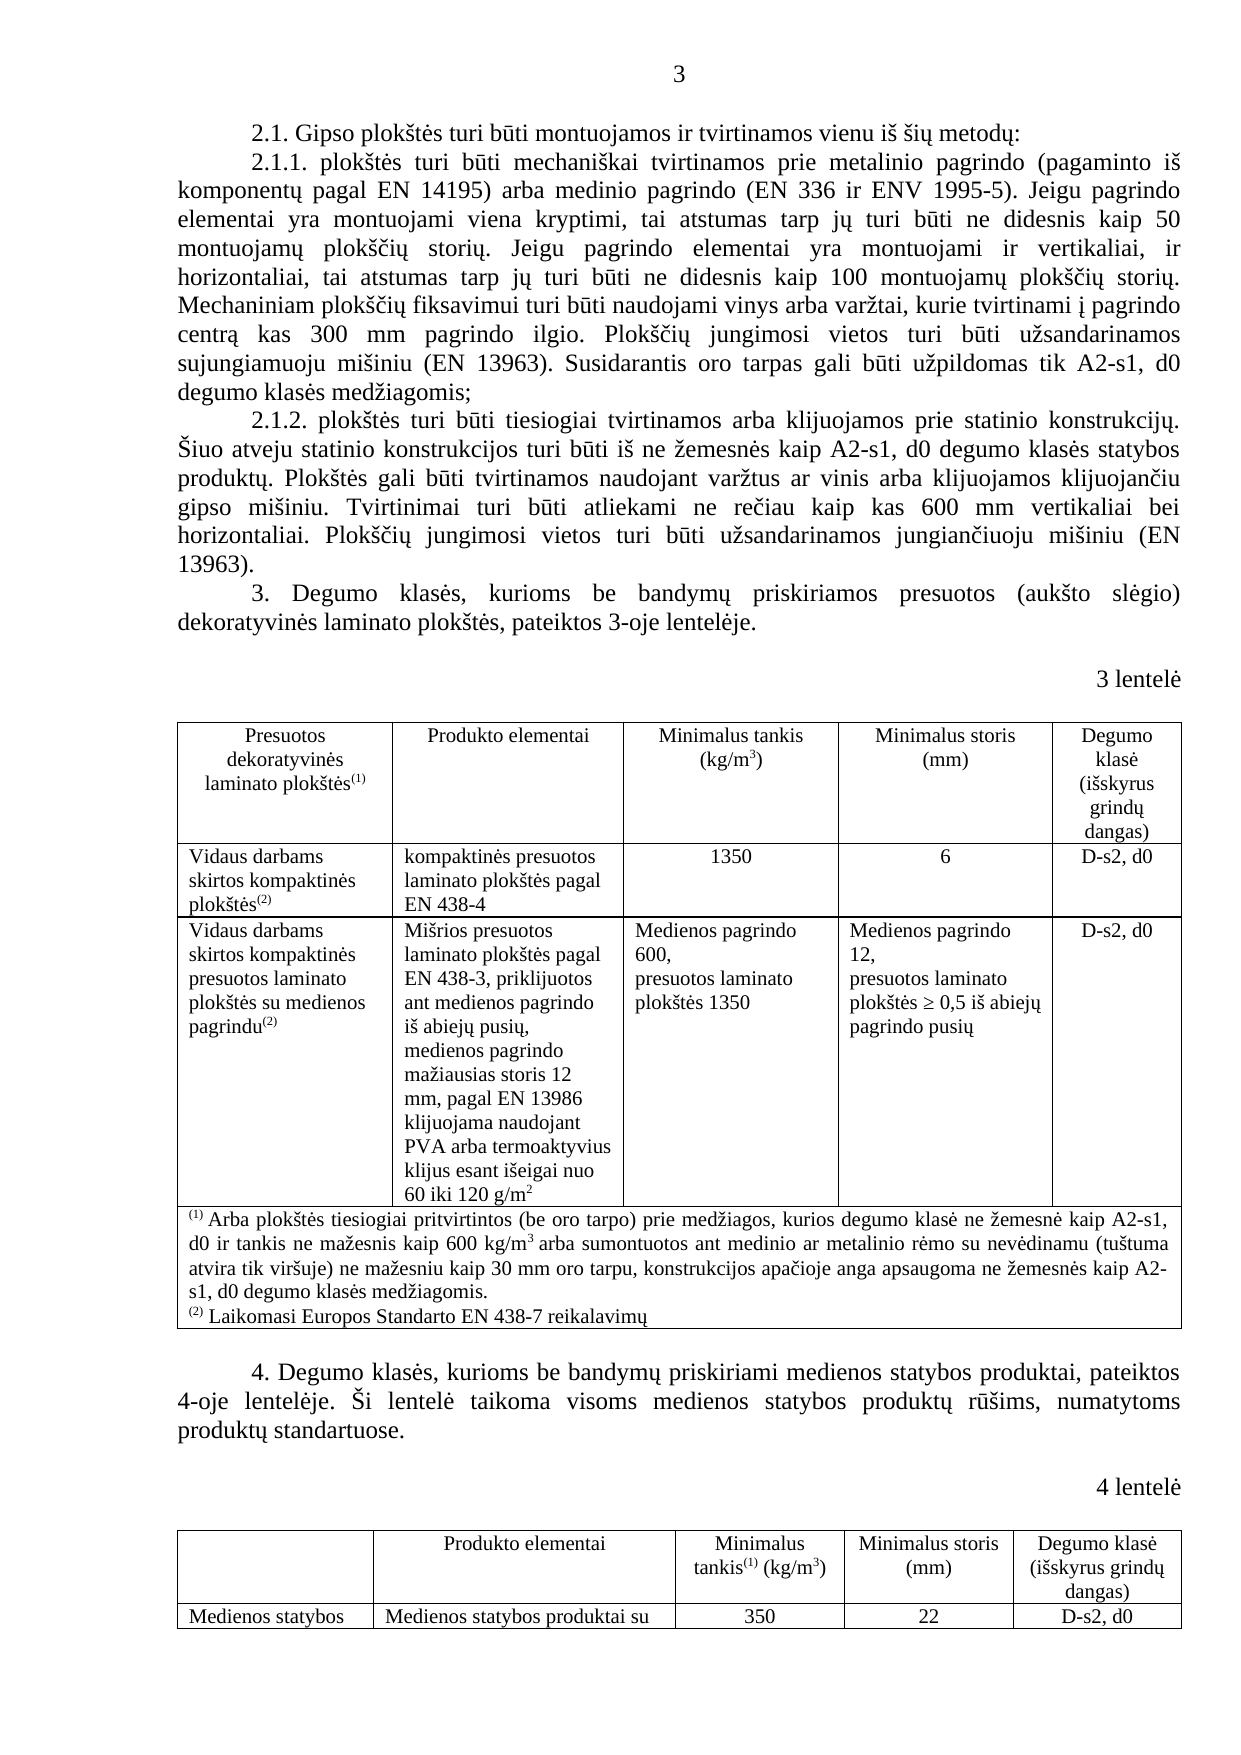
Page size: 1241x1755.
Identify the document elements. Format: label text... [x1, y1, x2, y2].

table_header Produkto elementai [393, 723, 623, 843]
table_header Produkto elementai [374, 1531, 675, 1603]
text 3. Degumo klasės, kurioms be bandymų priskiriamos presuotos (aukšto slėgio) dekoratyvinės laminato plokštės, pateiktos 3-oje lentelėje. [177, 578, 1181, 636]
text 2.1. Gipso plokštės turi būti montuojamos ir tvirtinamos vienu iš šių metodų: [177, 118, 1181, 147]
table_cell kompaktinės presuotos laminato plokštės pagal EN 438-4 [393, 844, 623, 916]
table_cell Medienos statybos [178, 1604, 373, 1628]
table_header Presuotos dekoratyvinės laminato plokštės(1) [178, 723, 392, 843]
text 2.1.2. plokštės turi būti tiesiogiai tvirtinamos arba klijuojamos prie statinio konstrukcijų. Šiuo atveju statinio konstrukcijos turi būti iš ne žemesnės kaip A2-s1, d0 degumo klasės statybos produktų. Plokštės gali būti tvirtinamos naudojant varžtus ar vinis arba klijuojamos klijuojančiu gipso mišiniu. Tvirtinimai turi būti atliekami ne rečiau kaip kas 600 mm vertikaliai bei horizontaliai. Plokščių jungimosi vietos turi būti užsandarinamos jungiančiuoju mišiniu (EN 13963). [177, 406, 1181, 578]
table_cell Vidaus darbams skirtos kompaktinės plokštės(2) [178, 844, 392, 916]
table_cell Medienos statybos produktai su [374, 1604, 675, 1628]
table_cell Mišrios presuotos laminato plokštės pagal EN 438-3, priklijuotos ant medienos pagrindo iš abiejų pusių, medienos pagrindo mažiausias storis 12 mm, pagal EN 13986 klijuojama naudojant PVA arba termoaktyvius klijus esant išeigai nuo 60 iki 120 g/m2 [393, 918, 623, 1206]
table_header [178, 1531, 373, 1603]
table_cell 350 [676, 1604, 844, 1628]
table_cell D-s2, d0 [1053, 918, 1181, 1206]
table_cell 6 [839, 844, 1052, 916]
table_header Degumo klasė (išskyrus grindų dangas) [1014, 1531, 1181, 1603]
table_cell 1350 [624, 844, 838, 916]
table_cell (1) Arba plokštės tiesiogiai pritvirtintos (be oro tarpo) prie medžiagos, kurios degumo klasė ne žemesnė kaip A2-s1, d0 ir tankis ne mažesnis kaip 600 kg/m3 arba sumontuotos ant medinio ar metalinio rėmo su nevėdinamu (tuštuma atvira tik viršuje) ne mažesniu kaip 30 mm oro tarpu, konstrukcijos apačioje anga apsaugoma ne žemesnės kaip A2-s1, d0 degumo klasės medžiagomis. (2) Laikomasi Europos Standarto EN 438-7 reikalavimų [178, 1207, 1181, 1328]
table_header Minimalus tankis(1) (kg/m3) [676, 1531, 844, 1603]
text 2.1.1. plokštės turi būti mechaniškai tvirtinamos prie metalinio pagrindo (pagaminto iš komponentų pagal EN 14195) arba medinio pagrindo (EN 336 ir ENV 1995-5). Jeigu pagrindo elementai yra montuojami viena kryptimi, tai atstumas tarp jų turi būti ne didesnis kaip 50 montuojamų plokščių storių. Jeigu pagrindo elementai yra montuojami ir vertikaliai, ir horizontaliai, tai atstumas tarp jų turi būti ne didesnis kaip 100 montuojamų plokščių storių. Mechaniniam plokščių fiksavimui turi būti naudojami vinys arba varžtai, kurie tvirtinami į pagrindo centrą kas 300 mm pagrindo ilgio. Plokščių jungimosi vietos turi būti užsandarinamos sujungiamuoju mišiniu (EN 13963). Susidarantis oro tarpas gali būti užpildomas tik A2-s1, d0 degumo klasės medžiagomis; [177, 147, 1181, 406]
text 3 lentelė [177, 664, 1181, 693]
table_cell 22 [845, 1604, 1013, 1628]
table_cell D-s2, d0 [1053, 844, 1181, 916]
table_header Minimalus storis (mm) [839, 723, 1052, 843]
table_cell Medienos pagrindo 12, presuotos laminato plokštės ≥ 0,5 iš abiejų pagrindo pusių [839, 918, 1052, 1206]
table_cell D-s2, d0 [1014, 1604, 1181, 1628]
table_header Degumo klasė (išskyrus grindų dangas) [1053, 723, 1181, 843]
table_header Minimalus storis (mm) [845, 1531, 1013, 1603]
text 4 lentelė [177, 1472, 1181, 1501]
table_header Minimalus tankis (kg/m3) [624, 723, 838, 843]
text 4. Degumo klasės, kurioms be bandymų priskiriami medienos statybos produktai, pateiktos 4-oje lentelėje. Ši lentelė taikoma visoms medienos statybos produktų rūšims, numatytoms produktų standartuose. [177, 1357, 1181, 1444]
table_cell Medienos pagrindo 600, presuotos laminato plokštės 1350 [624, 918, 838, 1206]
table_cell Vidaus darbams skirtos kompaktinės presuotos laminato plokštės su medienos pagrindu(2) [178, 918, 392, 1206]
